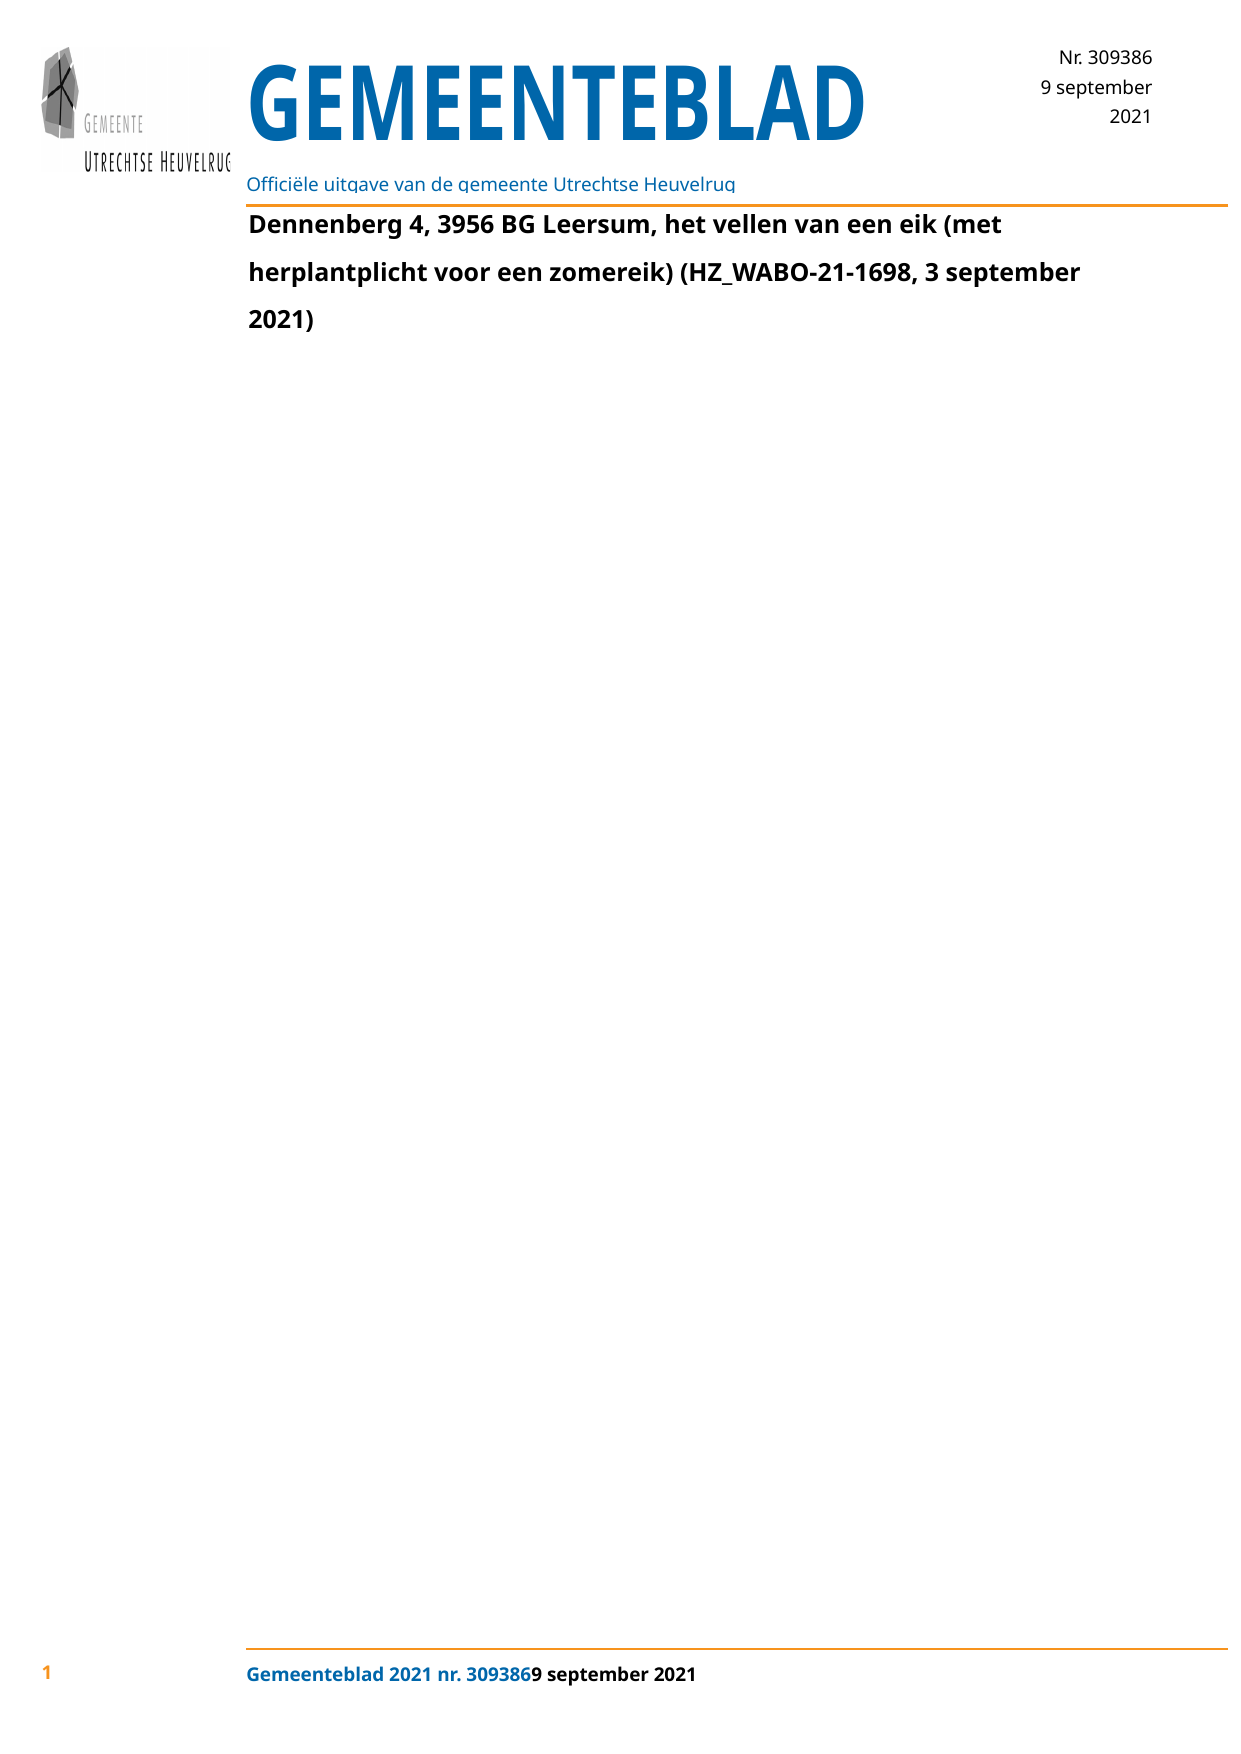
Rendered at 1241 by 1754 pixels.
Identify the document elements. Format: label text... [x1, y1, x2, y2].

text Dennenberg 4, 3956 BG Leersum, het vellen van een eik (met herplantplicht voor een zomereik) (HZ_WABO-21-1698, 3 september 2021) [248, 207, 1152, 336]
picture [41, 47, 231, 172]
